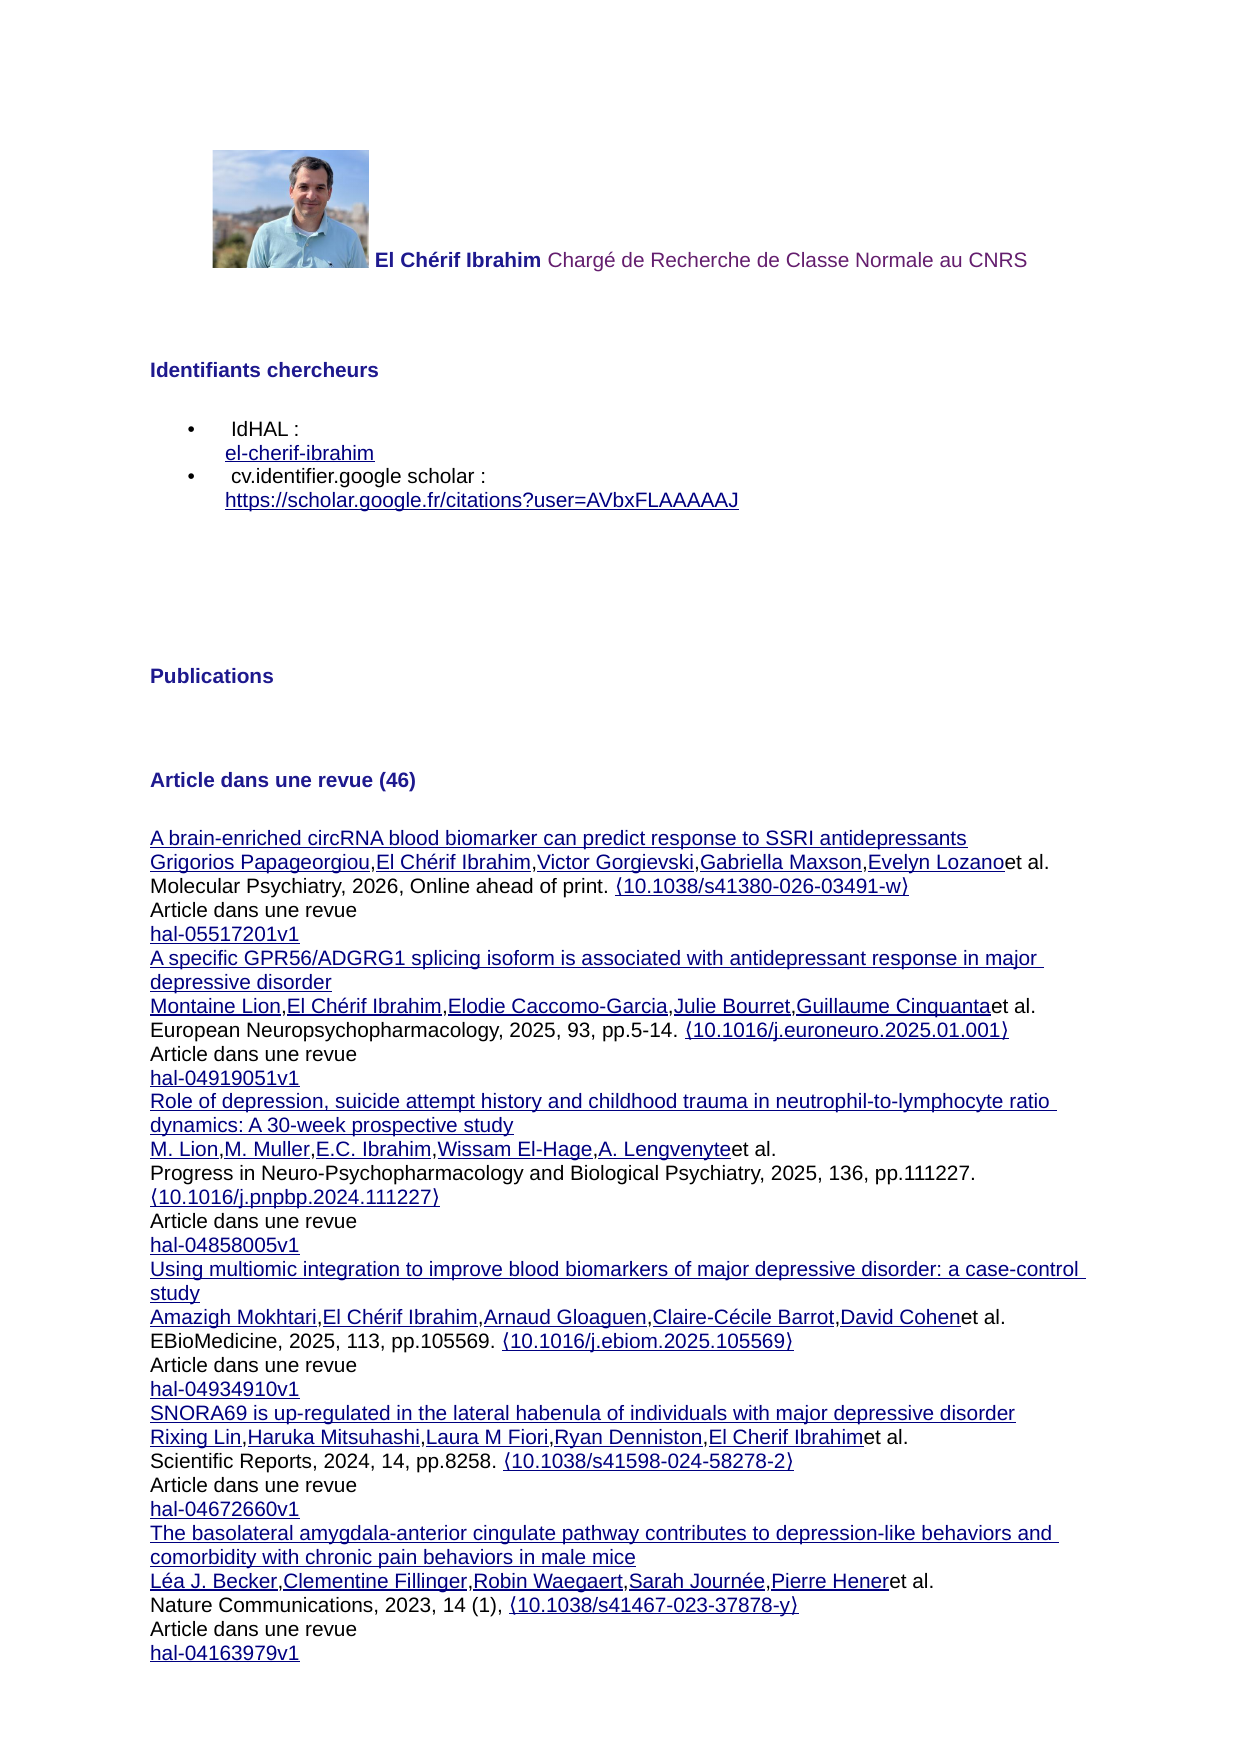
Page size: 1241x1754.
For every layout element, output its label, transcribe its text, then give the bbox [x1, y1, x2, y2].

subtitle Publications [150, 664, 1090, 688]
table_cell A specific GPR56/ADGRG1 splicing isoform is associated with antidepressant response in major depressive disorder Montaine Lion,El Chérif Ibrahim,Elodie Caccomo-Garcia,Julie Bourret,Guillaume Cinquantaet al. European Neuropsychopharmacology, 2025, 93, pp.5-14. ⟨10.1016/j.euroneuro.2025.01.001⟩ Article dans une revue hal-04919051v1 [150, 946, 1090, 1089]
table_cell SNORA69 is up-regulated in the lateral habenula of individuals with major depressive disorder Rixing Lin,Haruka Mitsuhashi,Laura M Fiori,Ryan Denniston,El Cherif Ibrahimet al. Scientific Reports, 2024, 14, pp.8258. ⟨10.1038/s41598-024-58278-2⟩ Article dans une revue hal-04672660v1 [150, 1401, 1090, 1521]
table_cell Using multiomic integration to improve blood biomarkers of major depressive disorder: a case-control study Amazigh Mokhtari,El Chérif Ibrahim,Arnaud Gloaguen,Claire-Cécile Barrot,David Cohenet al. EBioMedicine, 2025, 113, pp.105569. ⟨10.1016/j.ebiom.2025.105569⟩ Article dans une revue hal-04934910v1 [150, 1257, 1090, 1401]
list IdHAL : [187, 416, 1090, 440]
picture [212, 150, 369, 268]
subtitle Article dans une revue (46) [150, 767, 1090, 791]
list cv.identifier.google scholar : [187, 464, 1090, 488]
list el-cherif-ibrahim [187, 440, 1090, 464]
subtitle El Chérif Ibrahim Chargé de Recherche de Classe Normale au CNRS [150, 150, 1090, 272]
table_header A brain-enriched circRNA blood biomarker can predict response to SSRI antidepressants Grigorios Papageorgiou,El Chérif Ibrahim,Victor Gorgievski,Gabriella Maxson,Evelyn Lozanoet al. Molecular Psychiatry, 2026, Online ahead of print. ⟨10.1038/s41380-026-03491-w⟩ Article dans une revue hal-05517201v1 [150, 826, 1090, 946]
table_cell Role of depression, suicide attempt history and childhood trauma in neutrophil-to-lymphocyte ratio dynamics: A 30-week prospective study M. Lion,M. Muller,E.C. Ibrahim,Wissam El-Hage,A. Lengvenyteet al. Progress in Neuro-Psychopharmacology and Biological Psychiatry, 2025, 136, pp.111227. ⟨10.1016/j.pnpbp.2024.111227⟩ Article dans une revue hal-04858005v1 [150, 1089, 1090, 1257]
list https://scholar.google.fr/citations?user=AVbxFLAAAAAJ [187, 488, 1090, 512]
table_cell The basolateral amygdala-anterior cingulate pathway contributes to depression-like behaviors and comorbidity with chronic pain behaviors in male mice Léa J. Becker,Clementine Fillinger,Robin Waegaert,Sarah Journée,Pierre Heneret al. Nature Communications, 2023, 14 (1), ⟨10.1038/s41467-023-37878-y⟩ Article dans une revue hal-04163979v1 [150, 1521, 1090, 1664]
subtitle Identifiants chercheurs [150, 358, 1090, 382]
